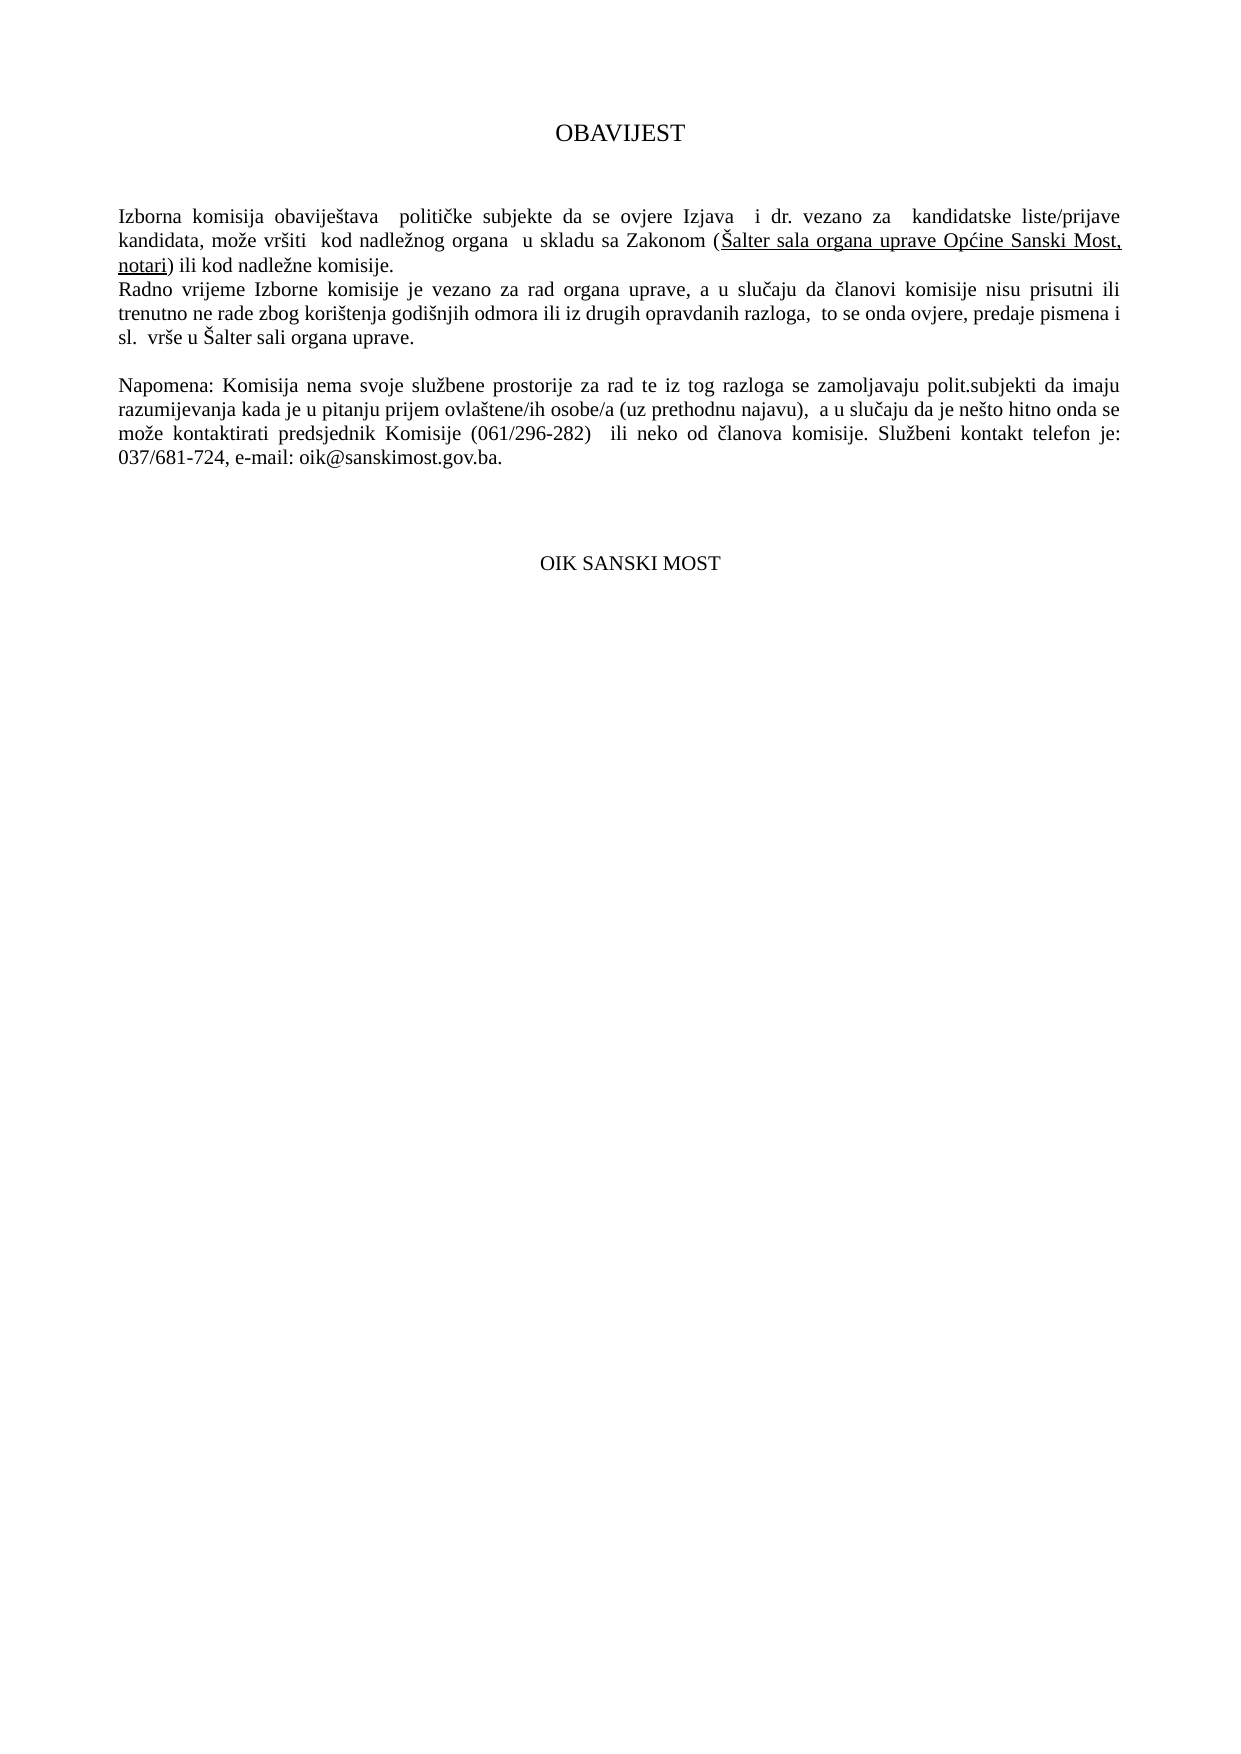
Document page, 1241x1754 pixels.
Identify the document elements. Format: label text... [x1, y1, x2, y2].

text Napomena: Komisija nema svoje službene prostorije za rad te iz tog razloga se zamoljavaju polit.subjekti da imaju razumijevanja kada je u pitanju prijem ovlaštene/ih osobe/a (uz prethodnu najavu), a u slučaju da je nešto hitno onda se može kontaktirati predsjednik Komisije (061/296-282) ili neko od članova komisije. Službeni kontakt telefon je: 037/681-724, e-mail: oik@sanskimost.gov.ba. [118, 373, 1122, 469]
text Izborna komisija obaviještava političke subjekte da se ovjere Izjava i dr. vezano za kandidatske liste/prijave kandidata, može vršiti kod nadležnog organa u skladu sa Zakonom (Šalter sala organa uprave Općine Sanski Most, notari) ili kod nadležne komisije. [118, 204, 1122, 277]
text OBAVIJEST [118, 118, 1122, 147]
text Radno vrijeme Izborne komisije je vezano za rad organa uprave, a u slučaju da članovi komisije nisu prisutni ili trenutno ne rade zbog korištenja godišnjih odmora ili iz drugih opravdanih razloga, to se onda ovjere, predaje pismena i sl. vrše u Šalter sali organa uprave. [118, 277, 1122, 349]
text OIK SANSKI MOST [118, 551, 1122, 575]
